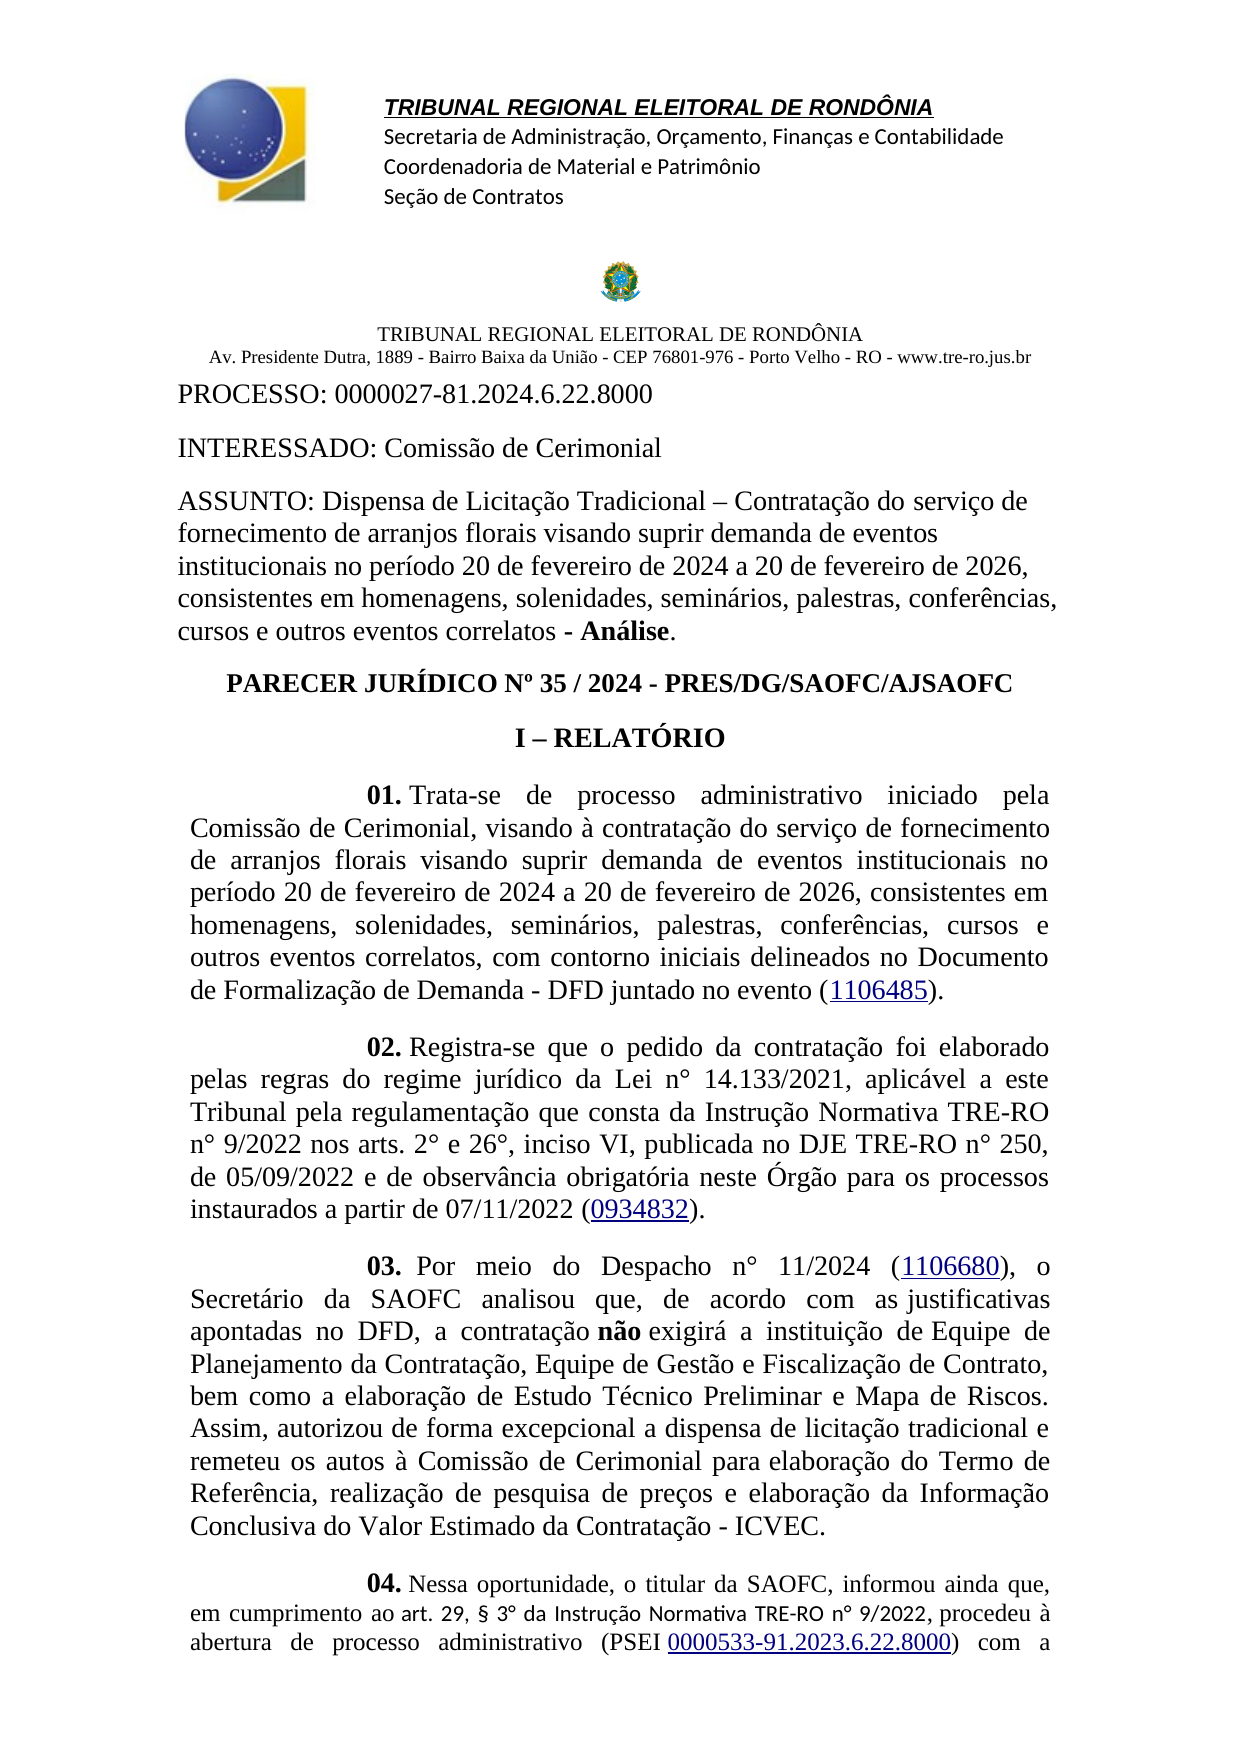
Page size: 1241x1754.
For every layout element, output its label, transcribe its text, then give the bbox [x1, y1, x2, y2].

text 02. Registra-se que o pedido da contratação foi elaborado pelas regras do regime jurídico da Lei n° 14.133/2021, aplicável a este Tribunal pela regulamentação que consta da Instrução Normativa TRE-RO n° 9/2022 nos arts. 2° e 26°, inciso VI, publicada no DJE TRE-RO n° 250, de 05/09/2022 e de observância obrigatória neste Órgão para os processos instaurados a partir de 07/11/2022 (0934832). [190, 1030, 1051, 1224]
text PROCESSO: 0000027-81.2024.6.22.8000 [177, 378, 1063, 410]
text 01. Trata-se de processo administrativo iniciado pela Comissão de Cerimonial, visando à contratação do serviço de fornecimento de arranjos florais visando suprir demanda de eventos institucionais no período 20 de fevereiro de 2024 a 20 de fevereiro de 2026, consistentes em homenagens, solenidades, seminários, palestras, conferências, cursos e outros eventos correlatos, com contorno iniciais delineados no Documento de Formalização de Demanda - DFD juntado no evento (1106485). [190, 778, 1051, 1005]
text INTERESSADO: Comissão de Cerimonial [177, 431, 1063, 463]
text ASSUNTO: Dispensa de Licitação Tradicional – Contratação do serviço de fornecimento de arranjos florais visando suprir demanda de eventos institucionais no período 20 de fevereiro de 2024 a 20 de fevereiro de 2026, consistentes em homenagens, solenidades, seminários, palestras, conferências, cursos e outros eventos correlatos - Análise. [177, 484, 1063, 646]
text 03. Por meio do Despacho n° 11/2024 (1106680), o Secretário da SAOFC analisou que, de acordo com as justificativas apontadas no DFD, a contratação não exigirá a instituição de Equipe de Planejamento da Contratação, Equipe de Gestão e Fiscalização de Contrato, bem como a elaboração de Estudo Técnico Preliminar e Mapa de Riscos. Assim, autorizou de forma excepcional a dispensa de licitação tradicional e remeteu os autos à Comissão de Cerimonial para elaboração do Termo de Referência, realização de pesquisa de preços e elaboração da Informação Conclusiva do Valor Estimado da Contratação - ICVEC. [190, 1249, 1051, 1541]
text 04. Nessa oportunidade, o titular da SAOFC, informou ainda que, em cumprimento ao art. 29, § 3° da Instrução Normativa TRE-RO n° 9/2022, procedeu à abertura de processo administrativo (PSEI 0000533-91.2023.6.22.8000) com a [190, 1566, 1051, 1656]
text Av. Presidente Dutra, 1889 - Bairro Baixa da União - CEP 76801-976 - Porto Velho - RO - www.tre-ro.jus.br [177, 346, 1063, 367]
text PARECER JURÍDICO Nº 35 / 2024 - PRES/DG/SAOFC/AJSAOFC [177, 667, 1063, 698]
text I – RELATÓRIO [190, 721, 1051, 753]
text TRIBUNAL REGIONAL ELEITORAL DE RONDÔNIA [177, 322, 1063, 346]
